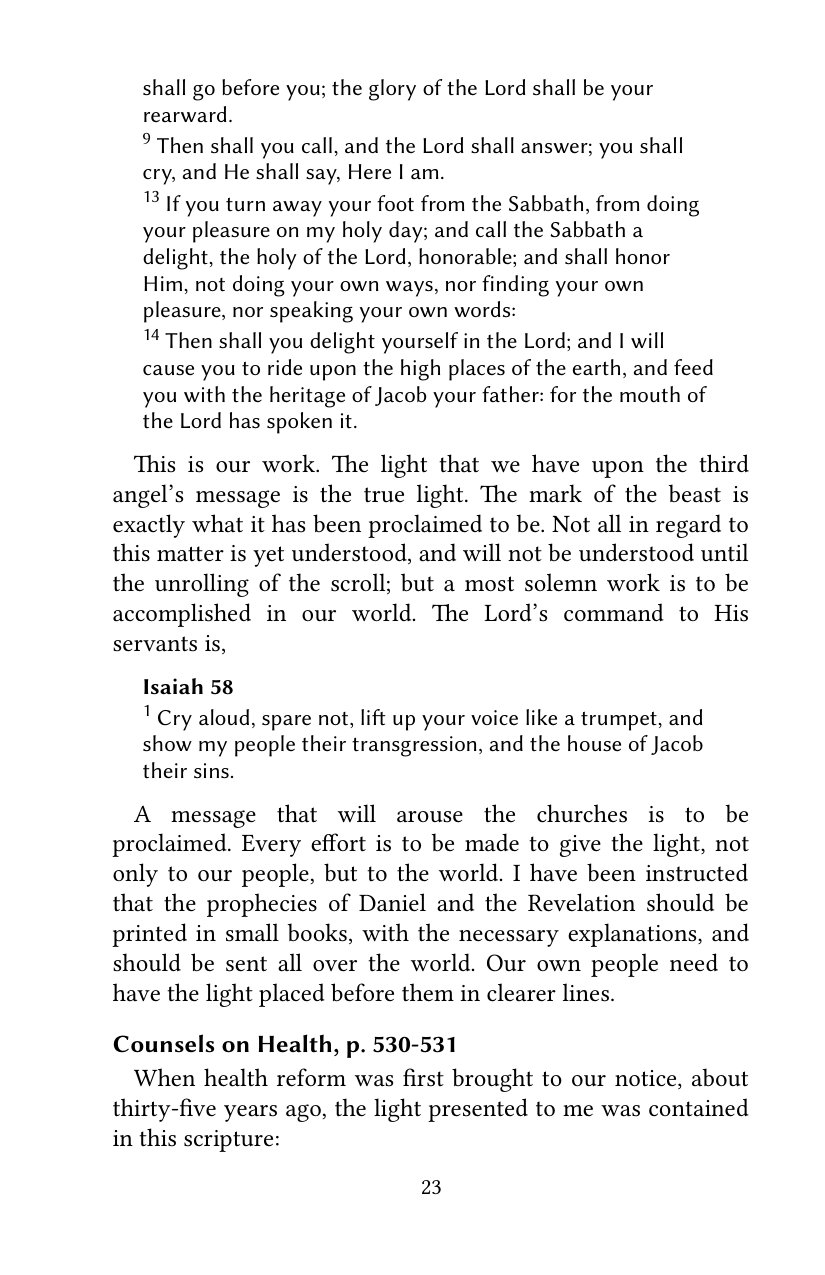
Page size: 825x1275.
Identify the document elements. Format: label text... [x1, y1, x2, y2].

text Isaiah 58 [142, 674, 750, 700]
text A message that will arouse the churches is to be proclaimed. Every effort is to be made to give the light, not only to our people, but to the world. I have been instructed that the prophecies of Daniel and the Revelation should be printed in small books, with the necessary explanations, and should be sent all over the world. Our own people need to have the light placed before them in clearer lines. [112, 799, 750, 1007]
text shall go before you; the glory of the Lord shall be your rearward. 9 Then shall you call, and the Lord shall answer; you shall cry, and He shall say, Here I am. 13 If you turn away your foot from the Sabbath, from doing your pleasure on my holy day; and call the Sabbath a delight, the holy of the Lord, honorable; and shall honor Him, not doing your own ways, nor finding your own pleasure, nor speaking your own words: 14 Then shall you delight yourself in the Lord; and I will cause you to ride upon the high places of the earth, and feed you with the heritage of Jacob your father: for the mouth of the Lord has spoken it. [142, 75, 720, 434]
text 1 Cry aloud, spare not, lift up your voice like a trumpet, and show my people their transgression, and the house of Jacob their sins. [142, 700, 720, 784]
text This is our work. The light that we have upon the third angel’s message is the true light. The mark of the beast is exactly what it has been proclaimed to be. Not all in regard to this matter is yet understood, and will not be understood until the unrolling of the scroll; but a most solemn work is to be accomplished in our world. The Lord’s command to His servants is, [112, 450, 750, 658]
text Counsels on Health, p. 530-531 [112, 1030, 750, 1058]
text When health reform was first brought to our notice, about thirty-five years ago, the light presented to me was contained in this scripture: [112, 1064, 750, 1153]
